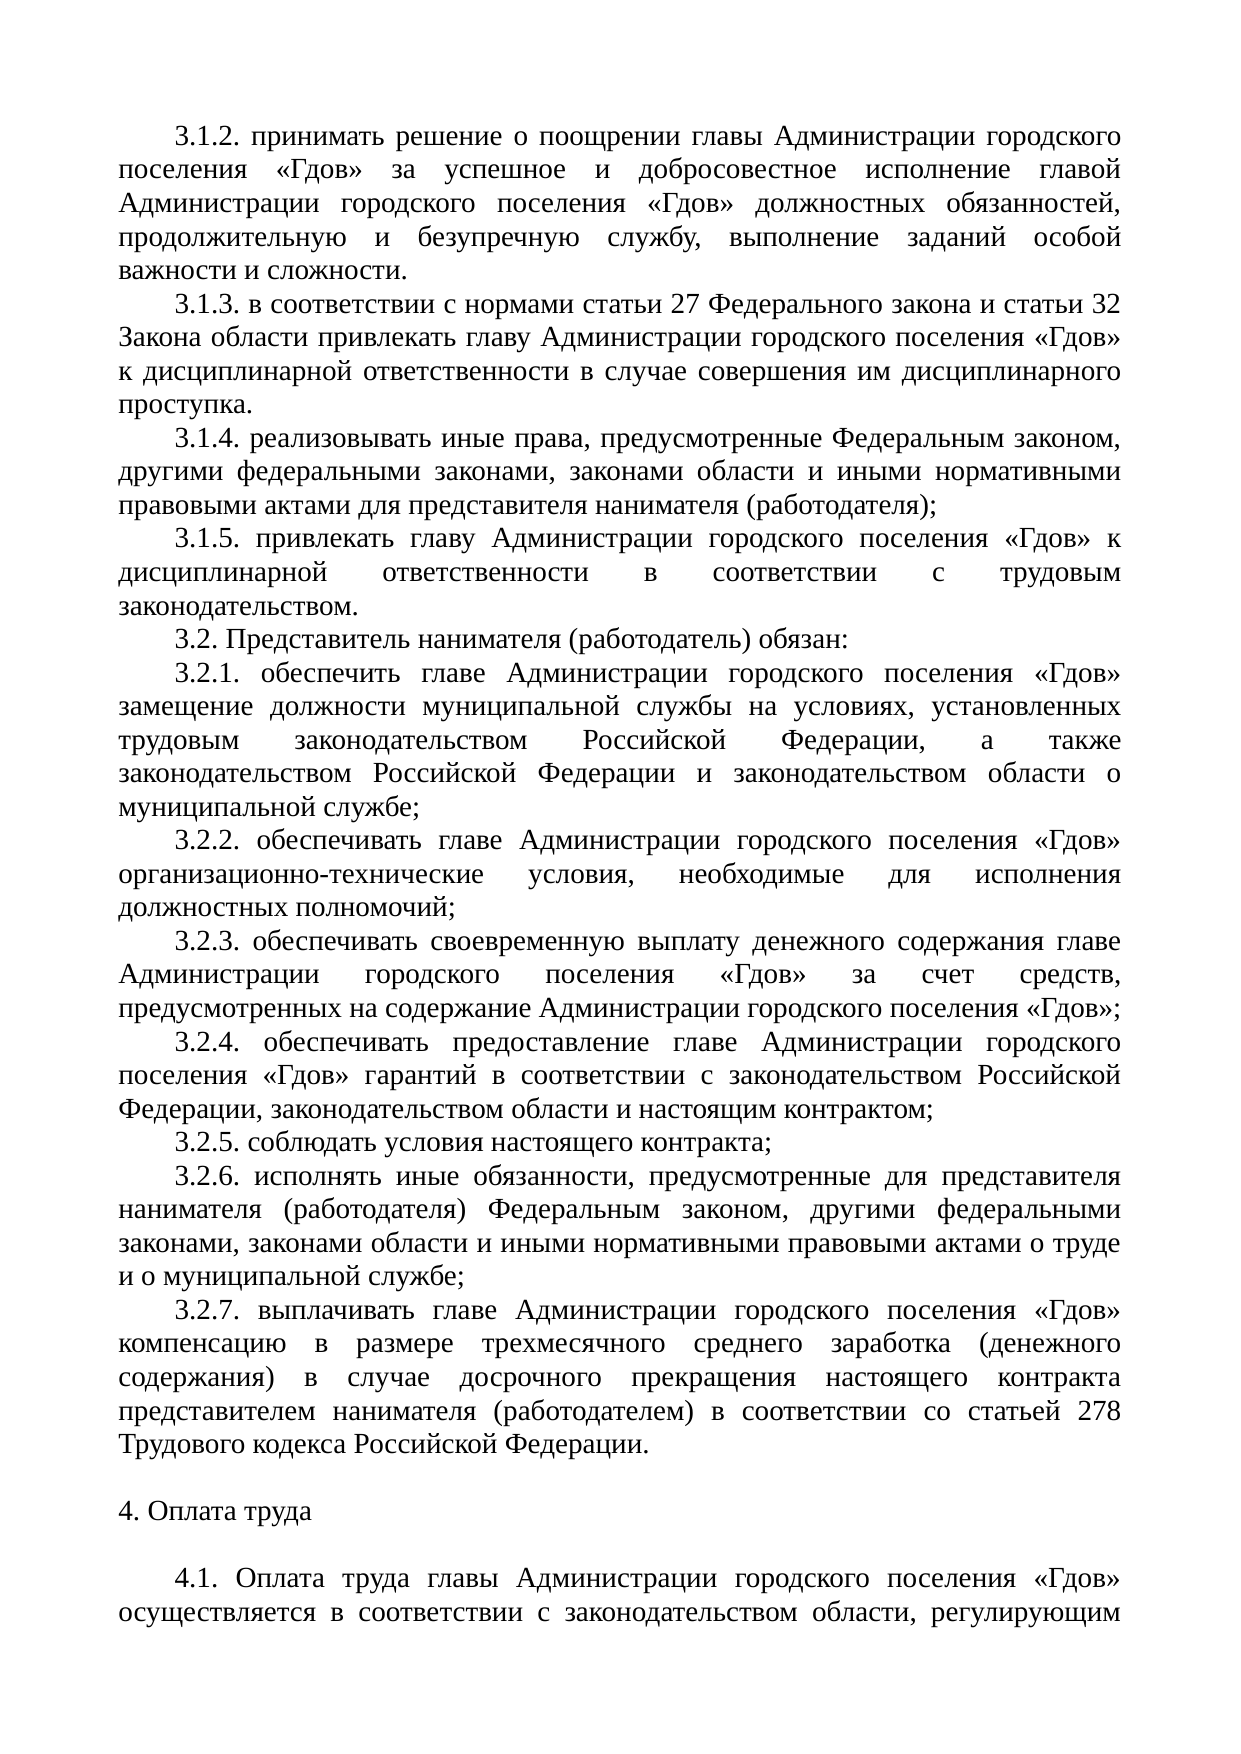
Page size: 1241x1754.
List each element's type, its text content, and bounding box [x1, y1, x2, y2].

text 4.1. Оплата труда главы Администрации городского поселения «Гдов» осуществляется в соответствии с законодательством области, регулирующим [118, 1560, 1122, 1627]
text 3.1.2. принимать решение о поощрении главы Администрации городского поселения «Гдов» за успешное и добросовестное исполнение главой Администрации городского поселения «Гдов» должностных обязанностей, продолжительную и безупречную службу, выполнение заданий особой важности и сложности. [118, 118, 1122, 286]
text 3.2.6. исполнять иные обязанности, предусмотренные для представителя нанимателя (работодателя) Федеральным законом, другими федеральными законами, законами области и иными нормативными правовыми актами о труде и о муниципальной службе; [118, 1158, 1122, 1292]
text 3.2. Представитель нанимателя (работодатель) обязан: [118, 621, 1122, 655]
text 3.1.5. привлекать главу Администрации городского поселения «Гдов» к дисциплинарной ответственности в соответствии с трудовым законодательством. [118, 521, 1122, 621]
text 3.2.3. обеспечивать своевременную выплату денежного содержания главе Администрации городского поселения «Гдов» за счет средств, предусмотренных на содержание Администрации городского поселения «Гдов»; [118, 923, 1122, 1024]
text 3.2.2. обеспечивать главе Администрации городского поселения «Гдов» организационно-технические условия, необходимые для исполнения должностных полномочий; [118, 822, 1122, 923]
text 4. Оплата труда [118, 1493, 1122, 1527]
text 3.1.4. реализовывать иные права, предусмотренные Федеральным законом, другими федеральными законами, законами области и иными нормативными правовыми актами для представителя нанимателя (работодателя); [118, 420, 1122, 521]
text 3.2.7. выплачивать главе Администрации городского поселения «Гдов» компенсацию в размере трехмесячного среднего заработка (денежного содержания) в случае досрочного прекращения настоящего контракта представителем нанимателя (работодателем) в соответствии со статьей 278 Трудового кодекса Российской Федерации. [118, 1292, 1122, 1460]
text 3.2.5. соблюдать условия настоящего контракта; [118, 1124, 1122, 1158]
text 3.2.1. обеспечить главе Администрации городского поселения «Гдов» замещение должности муниципальной службы на условиях, установленных трудовым законодательством Российской Федерации, а также законодательством Российской Федерации и законодательством области о муниципальной службе; [118, 655, 1122, 822]
text 3.2.4. обеспечивать предоставление главе Администрации городского поселения «Гдов» гарантий в соответствии с законодательством Российской Федерации, законодательством области и настоящим контрактом; [118, 1024, 1122, 1124]
text 3.1.3. в соответствии с нормами статьи 27 Федерального закона и статьи 32 Закона области привлекать главу Администрации городского поселения «Гдов» к дисциплинарной ответственности в случае совершения им дисциплинарного проступка. [118, 286, 1122, 420]
